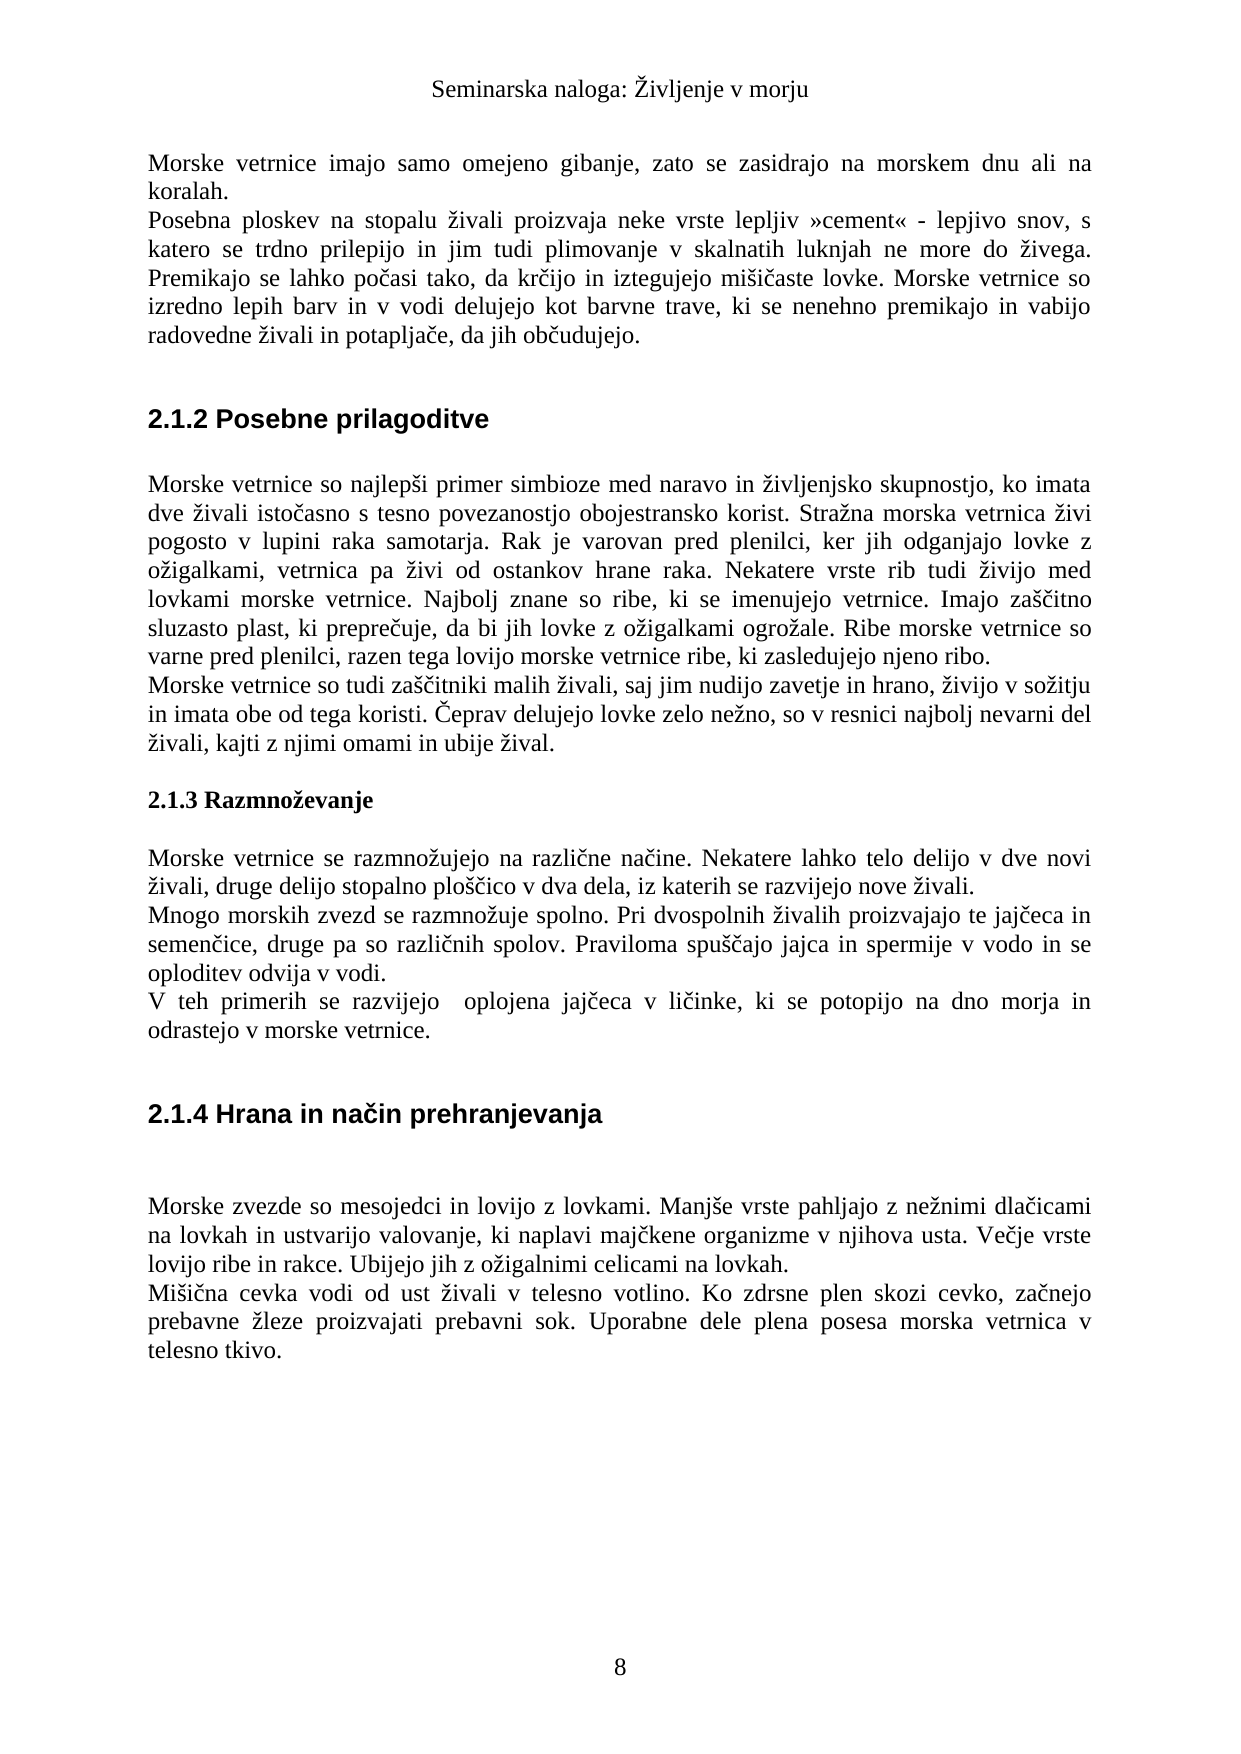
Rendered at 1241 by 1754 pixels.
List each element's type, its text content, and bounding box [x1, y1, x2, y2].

text Morske vetrnice so najlepši primer simbioze med naravo in življenjsko skupnostjo, ko imata dve živali istočasno s tesno povezanostjo obojestransko korist. Stražna morska vetrnica živi pogosto v lupini raka samotarja. Rak je varovan pred plenilci, ker jih odganjajo lovke z ožigalkami, vetrnica pa živi od ostankov hrane raka. Nekatere vrste rib tudi živijo med lovkami morske vetrnice. Najbolj znane so ribe, ki se imenujejo vetrnice. Imajo zaščitno sluzasto plast, ki preprečuje, da bi jih lovke z ožigalkami ogrožale. Ribe morske vetrnice so varne pred plenilci, razen tega lovijo morske vetrnice ribe, ki zasledujejo njeno ribo. [148, 469, 1093, 670]
text Posebna ploskev na stopalu živali proizvaja neke vrste lepljiv »cement« - lepjivo snov, s katero se trdno prilepijo in jim tudi plimovanje v skalnatih luknjah ne more do živega. Premikajo se lahko počasi tako, da krčijo in iztegujejo mišičaste lovke. Morske vetrnice so izredno lepih barv in v vodi delujejo kot barvne trave, ki se nenehno premikajo in vabijo radovedne živali in potapljače, da jih občudujejo. [148, 205, 1093, 349]
text Mnogo morskih zvezd se razmnožuje spolno. Pri dvospolnih živalih proizvajajo te jajčeca in semenčice, druge pa so različnih spolov. Praviloma spuščajo jajca in spermije v vodo in se oploditev odvija v vodi. [148, 900, 1093, 986]
subtitle 2.1.2 Posebne prilagoditve [148, 403, 1093, 434]
text Morske vetrnice imajo samo omejeno gibanje, zato se zasidrajo na morskem dnu ali na koralah. [148, 148, 1093, 205]
text Morske vetrnice se razmnožujejo na različne načine. Nekatere lahko telo delijo v dve novi živali, druge delijo stopalno ploščico v dva dela, iz katerih se razvijejo nove živali. [148, 843, 1093, 900]
text Morske zvezde so mesojedci in lovijo z lovkami. Manjše vrste pahljajo z nežnimi dlačicami na lovkah in ustvarijo valovanje, ki naplavi majčkene organizme v njihova usta. Večje vrste lovijo ribe in rakce. Ubijejo jih z ožigalnimi celicami na lovkah. [148, 1191, 1093, 1278]
text 2.1.3 Razmnoževanje [148, 785, 1093, 814]
subtitle 2.1.4 Hrana in način prehranjevanja [148, 1098, 1093, 1129]
text V teh primerih se razvijejo oplojena jajčeca v ličinke, ki se potopijo na dno morja in odrastejo v morske vetrnice. [148, 986, 1093, 1044]
text Mišična cevka vodi od ust živali v telesno votlino. Ko zdrsne plen skozi cevko, začnejo prebavne žleze proizvajati prebavni sok. Uporabne dele plena posesa morska vetrnica v telesno tkivo. [148, 1278, 1093, 1364]
text Morske vetrnice so tudi zaščitniki malih živali, saj jim nudijo zavetje in hrano, živijo v sožitju in imata obe od tega koristi. Čeprav delujejo lovke zelo nežno, so v resnici najbolj nevarni del živali, kajti z njimi omami in ubije žival. [148, 670, 1093, 756]
